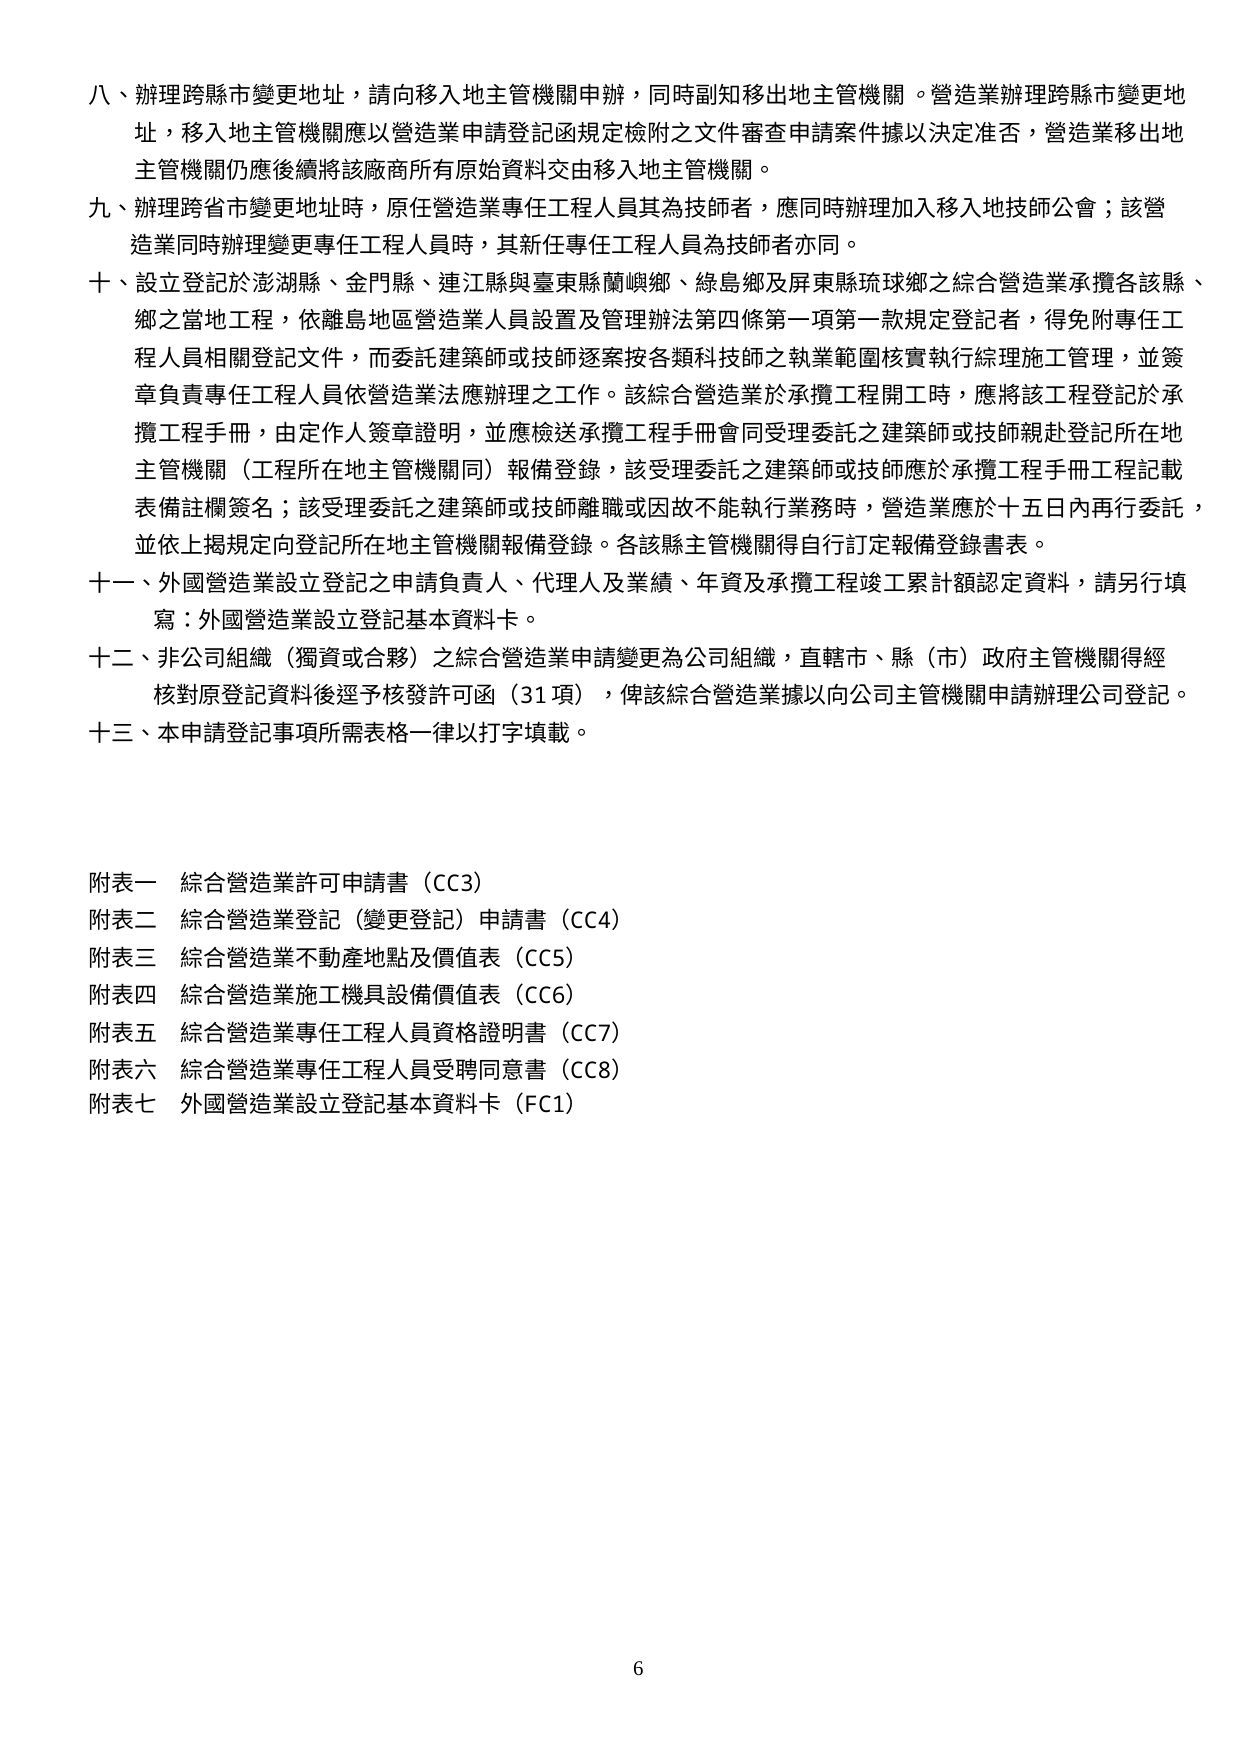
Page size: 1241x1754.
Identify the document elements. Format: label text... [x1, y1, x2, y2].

text 附表七 外國營造業設立登記基本資料卡（FC1） [89, 1086, 1187, 1120]
text 附表二 綜合營造業登記（變更登記）申請書（CC4） [89, 899, 1187, 936]
text 附表五 綜合營造業專任工程人員資格證明書（CC7） [89, 1011, 1187, 1049]
text 十三、本申請登記事項所需表格一律以打字填載。 [89, 711, 1187, 749]
text 十二、非公司組織（獨資或合夥）之綜合營造業申請變更為公司組織，直轄市、縣（市）政府主管機關得經核對原登記資料後逕予核發許可函（31項），俾該綜合營造業據以向公司主管機關申請辦理公司登記。 [89, 636, 1187, 711]
text 十、設立登記於澎湖縣、金門縣、連江縣與臺東縣蘭嶼鄉、綠島鄉及屏東縣琉球鄉之綜合營造業承攬各該縣、鄉之當地工程，依離島地區營造業人員設置及管理辦法第四條第一項第一款規定登記者，得免附專任工程人員相關登記文件，而委託建築師或技師逐案按各類科技師之執業範圍核實執行綜理施工管理，並簽章負責專任工程人員依營造業法應辦理之工作。該綜合營造業於承攬工程開工時，應將該工程登記於承攬工程手冊，由定作人簽章證明，並應檢送承攬工程手冊會同受理委託之建築師或技師親赴登記所在地主管機關（工程所在地主管機關同）報備登錄，該受理委託之建築師或技師應於承攬工程手冊工程記載表備註欄簽名；該受理委託之建築師或技師離職或因故不能執行業務時，營造業應於十五日內再行委託，並依上揭規定向登記所在地主管機關報備登錄。各該縣主管機關得自行訂定報備登錄書表。 [89, 261, 1187, 561]
text 附表三 綜合營造業不動產地點及價值表（CC5） [89, 936, 1187, 974]
text 附表四 綜合營造業施工機具設備價值表（CC6） [89, 974, 1187, 1011]
text 九、辦理跨省市變更地址時，原任營造業專任工程人員其為技師者，應同時辦理加入移入地技師公會；該營造業同時辦理變更專任工程人員時，其新任專任工程人員為技師者亦同。 [89, 186, 1187, 261]
text 十一、外國營造業設立登記之申請負責人、代理人及業績、年資及承攬工程竣工累計額認定資料，請另行填寫：外國營造業設立登記基本資料卡。 [89, 561, 1187, 636]
text 附表一 綜合營造業許可申請書（CC3） [89, 861, 1187, 899]
text 八、辦理跨縣市變更地址，請向移入地主管機關申辦，同時副知移出地主管機關。營造業辦理跨縣市變更地址，移入地主管機關應以營造業申請登記函規定檢附之文件審查申請案件據以決定准否，營造業移出地主管機關仍應後續將該廠商所有原始資料交由移入地主管機關。 [89, 74, 1187, 186]
text 附表六 綜合營造業專任工程人員受聘同意書（CC8） [89, 1049, 1187, 1086]
